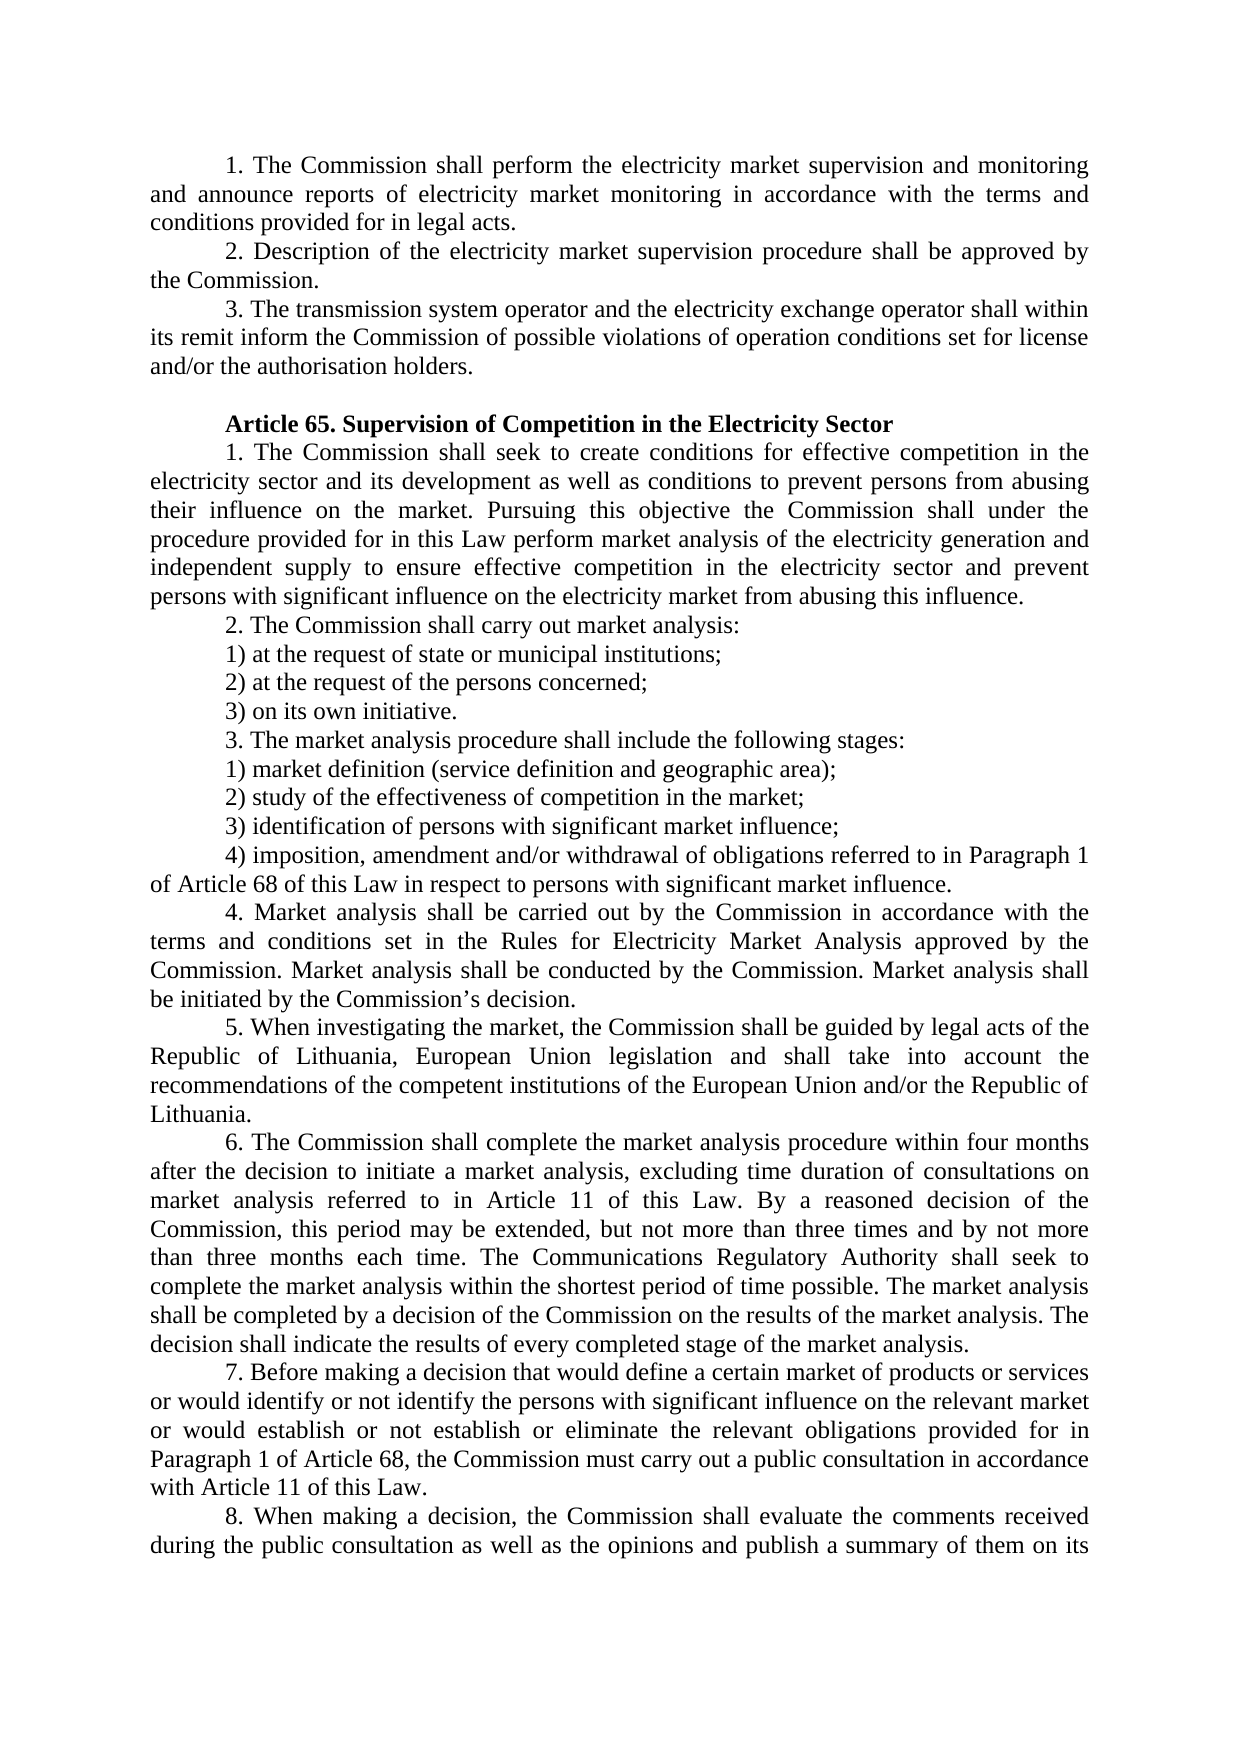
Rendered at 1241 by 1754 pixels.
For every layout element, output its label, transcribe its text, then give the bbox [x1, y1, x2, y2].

text 1) at the request of state or municipal institutions; [150, 639, 1090, 667]
text 1. The Commission shall perform the electricity market supervision and monitoring and announce reports of electricity market monitoring in accordance with the terms and conditions provided for in legal acts. [150, 150, 1090, 236]
text 6. The Commission shall complete the market analysis procedure within four months after the decision to initiate a market analysis, excluding time duration of consultations on market analysis referred to in Article 11 of this Law. By a reasoned decision of the Commission, this period may be extended, but not more than three times and by not more than three months each time. The Communications Regulatory Authority shall seek to complete the market analysis within the shortest period of time possible. The market analysis shall be completed by a decision of the Commission on the results of the market analysis. The decision shall indicate the results of every completed stage of the market analysis. [150, 1127, 1090, 1357]
text 7. Before making a decision that would define a certain market of products or services or would identify or not identify the persons with significant influence on the relevant market or would establish or not establish or eliminate the relevant obligations provided for in Paragraph 1 of Article 68, the Commission must carry out a public consultation in accordance with Article 11 of this Law. [150, 1357, 1090, 1501]
text 4. Market analysis shall be carried out by the Commission in accordance with the terms and conditions set in the Rules for Electricity Market Analysis approved by the Commission. Market analysis shall be conducted by the Commission. Market analysis shall be initiated by the Commission’s decision. [150, 897, 1090, 1012]
text 5. When investigating the market, the Commission shall be guided by legal acts of the Republic of Lithuania, European Union legislation and shall take into account the recommendations of the competent institutions of the European Union and/or the Republic of Lithuania. [150, 1012, 1090, 1127]
text 3. The transmission system operator and the electricity exchange operator shall within its remit inform the Commission of possible violations of operation conditions set for license and/or the authorisation holders. [150, 294, 1090, 380]
text 2. Description of the electricity market supervision procedure shall be approved by the Commission. [150, 236, 1090, 294]
text 1) market definition (service definition and geographic area); [150, 754, 1090, 782]
text 4) imposition, amendment and/or withdrawal of obligations referred to in Paragraph 1 of Article 68 of this Law in respect to persons with significant market influence. [150, 840, 1090, 897]
text 2) study of the effectiveness of competition in the market; [150, 782, 1090, 811]
text 8. When making a decision, the Commission shall evaluate the comments received during the public consultation as well as the opinions and publish a summary of them on its [150, 1501, 1090, 1559]
text Article 65. Supervision of Competition in the Electricity Sector [150, 409, 1090, 437]
text 3) identification of persons with significant market influence; [150, 811, 1090, 840]
text 3. The market analysis procedure shall include the following stages: [150, 725, 1090, 754]
text 3) on its own initiative. [150, 696, 1090, 725]
text 1. The Commission shall seek to create conditions for effective competition in the electricity sector and its development as well as conditions to prevent persons from abusing their influence on the market. Pursuing this objective the Commission shall under the procedure provided for in this Law perform market analysis of the electricity generation and independent supply to ensure effective competition in the electricity sector and prevent persons with significant influence on the electricity market from abusing this influence. [150, 437, 1090, 610]
text 2) at the request of the persons concerned; [150, 667, 1090, 696]
text 2. The Commission shall carry out market analysis: [150, 610, 1090, 639]
